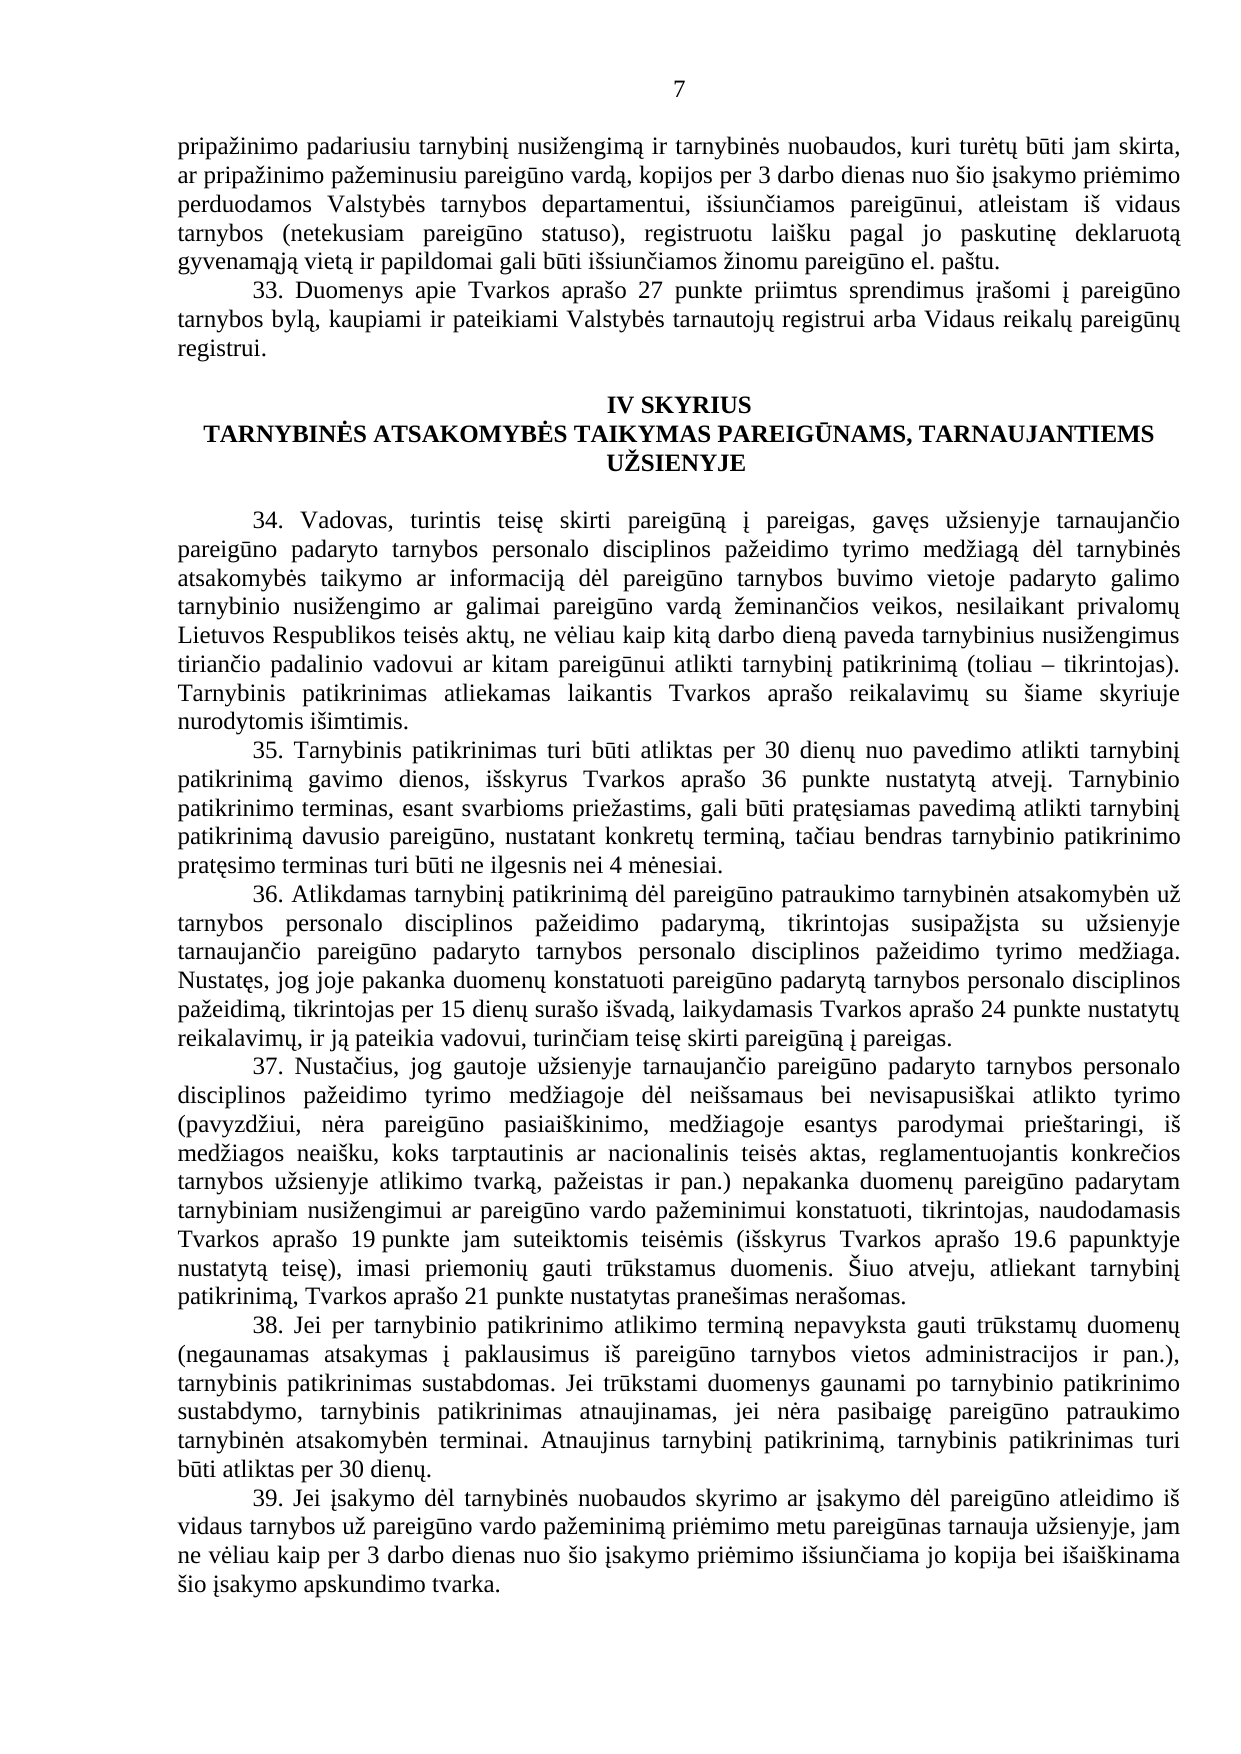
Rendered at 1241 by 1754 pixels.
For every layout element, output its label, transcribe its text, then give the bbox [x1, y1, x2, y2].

text 34. Vadovas, turintis teisę skirti pareigūną į pareigas, gavęs užsienyje tarnaujančio pareigūno padaryto tarnybos personalo disciplinos pažeidimo tyrimo medžiagą dėl tarnybinės atsakomybės taikymo ar informaciją dėl pareigūno tarnybos buvimo vietoje padaryto galimo tarnybinio nusižengimo ar galimai pareigūno vardą žeminančios veikos, nesilaikant privalomų Lietuvos Respublikos teisės aktų, ne vėliau kaip kitą darbo dieną paveda tarnybinius nusižengimus tiriančio padalinio vadovui ar kitam pareigūnui atlikti tarnybinį patikrinimą (toliau – tikrintojas). Tarnybinis patikrinimas atliekamas laikantis Tvarkos aprašo reikalavimų su šiame skyriuje nurodytomis išimtimis. [177, 505, 1181, 735]
text 36. Atlikdamas tarnybinį patikrinimą dėl pareigūno patraukimo tarnybinėn atsakomybėn už tarnybos personalo disciplinos pažeidimo padarymą, tikrintojas susipažįsta su užsienyje tarnaujančio pareigūno padaryto tarnybos personalo disciplinos pažeidimo tyrimo medžiaga. Nustatęs, jog joje pakanka duomenų konstatuoti pareigūno padarytą tarnybos personalo disciplinos pažeidimą, tikrintojas per 15 dienų surašo išvadą, laikydamasis Tvarkos aprašo 24 punkte nustatytų reikalavimų, ir ją pateikia vadovui, turinčiam teisę skirti pareigūną į pareigas. [177, 879, 1181, 1051]
text 35. Tarnybinis patikrinimas turi būti atliktas per 30 dienų nuo pavedimo atlikti tarnybinį patikrinimą gavimo dienos, išskyrus Tvarkos aprašo 36 punkte nustatytą atvejį. Tarnybinio patikrinimo terminas, esant svarbioms priežastims, gali būti pratęsiamas pavedimą atlikti tarnybinį patikrinimą davusio pareigūno, nustatant konkretų terminą, tačiau bendras tarnybinio patikrinimo pratęsimo terminas turi būti ne ilgesnis nei 4 mėnesiai. [177, 735, 1181, 879]
text 37. Nustačius, jog gautoje užsienyje tarnaujančio pareigūno padaryto tarnybos personalo disciplinos pažeidimo tyrimo medžiagoje dėl neišsamaus bei nevisapusiškai atlikto tyrimo (pavyzdžiui, nėra pareigūno pasiaiškinimo, medžiagoje esantys parodymai prieštaringi, iš medžiagos neaišku, koks tarptautinis ar nacionalinis teisės aktas, reglamentuojantis konkrečios tarnybos užsienyje atlikimo tvarką, pažeistas ir pan.) nepakanka duomenų pareigūno padarytam tarnybiniam nusižengimui ar pareigūno vardo pažeminimui konstatuoti, tikrintojas, naudodamasis Tvarkos aprašo 19 punkte jam suteiktomis teisėmis (išskyrus Tvarkos aprašo 19.6 papunktyje nustatytą teisę), imasi priemonių gauti trūkstamus duomenis. Šiuo atveju, atliekant tarnybinį patikrinimą, Tvarkos aprašo 21 punkte nustatytas pranešimas nerašomas. [177, 1051, 1181, 1310]
text 38. Jei per tarnybinio patikrinimo atlikimo terminą nepavyksta gauti trūkstamų duomenų (negaunamas atsakymas į paklausimus iš pareigūno tarnybos vietos administracijos ir pan.), tarnybinis patikrinimas sustabdomas. Jei trūkstami duomenys gaunami po tarnybinio patikrinimo sustabdymo, tarnybinis patikrinimas atnaujinamas, jei nėra pasibaigę pareigūno patraukimo tarnybinėn atsakomybėn terminai. Atnaujinus tarnybinį patikrinimą, tarnybinis patikrinimas turi būti atliktas per 30 dienų. [177, 1310, 1181, 1483]
text IV SKYRIUS [177, 390, 1181, 419]
text pripažinimo padariusiu tarnybinį nusižengimą ir tarnybinės nuobaudos, kuri turėtų būti jam skirta, ar pripažinimo pažeminusiu pareigūno vardą, kopijos per 3 darbo dienas nuo šio įsakymo priėmimo perduodamos Valstybės tarnybos departamentui, išsiunčiamos pareigūnui, atleistam iš vidaus tarnybos (netekusiam pareigūno statuso), registruotu laišku pagal jo paskutinę deklaruotą gyvenamąją vietą ir papildomai gali būti išsiunčiamos žinomu pareigūno el. paštu. [177, 131, 1181, 275]
text TARNYBINĖS ATSAKOMYBĖS TAIKYMAS PAREIGŪNAMS, TARNAUJANTIEMS UŽSIENYJE [177, 419, 1181, 476]
text 33. Duomenys apie Tvarkos aprašo 27 punkte priimtus sprendimus įrašomi į pareigūno tarnybos bylą, kaupiami ir pateikiami Valstybės tarnautojų registrui arba Vidaus reikalų pareigūnų registrui. [177, 275, 1181, 361]
text 39. Jei įsakymo dėl tarnybinės nuobaudos skyrimo ar įsakymo dėl pareigūno atleidimo iš vidaus tarnybos už pareigūno vardo pažeminimą priėmimo metu pareigūnas tarnauja užsienyje, jam ne vėliau kaip per 3 darbo dienas nuo šio įsakymo priėmimo išsiunčiama jo kopija bei išaiškinama šio įsakymo apskundimo tvarka. [177, 1483, 1181, 1598]
